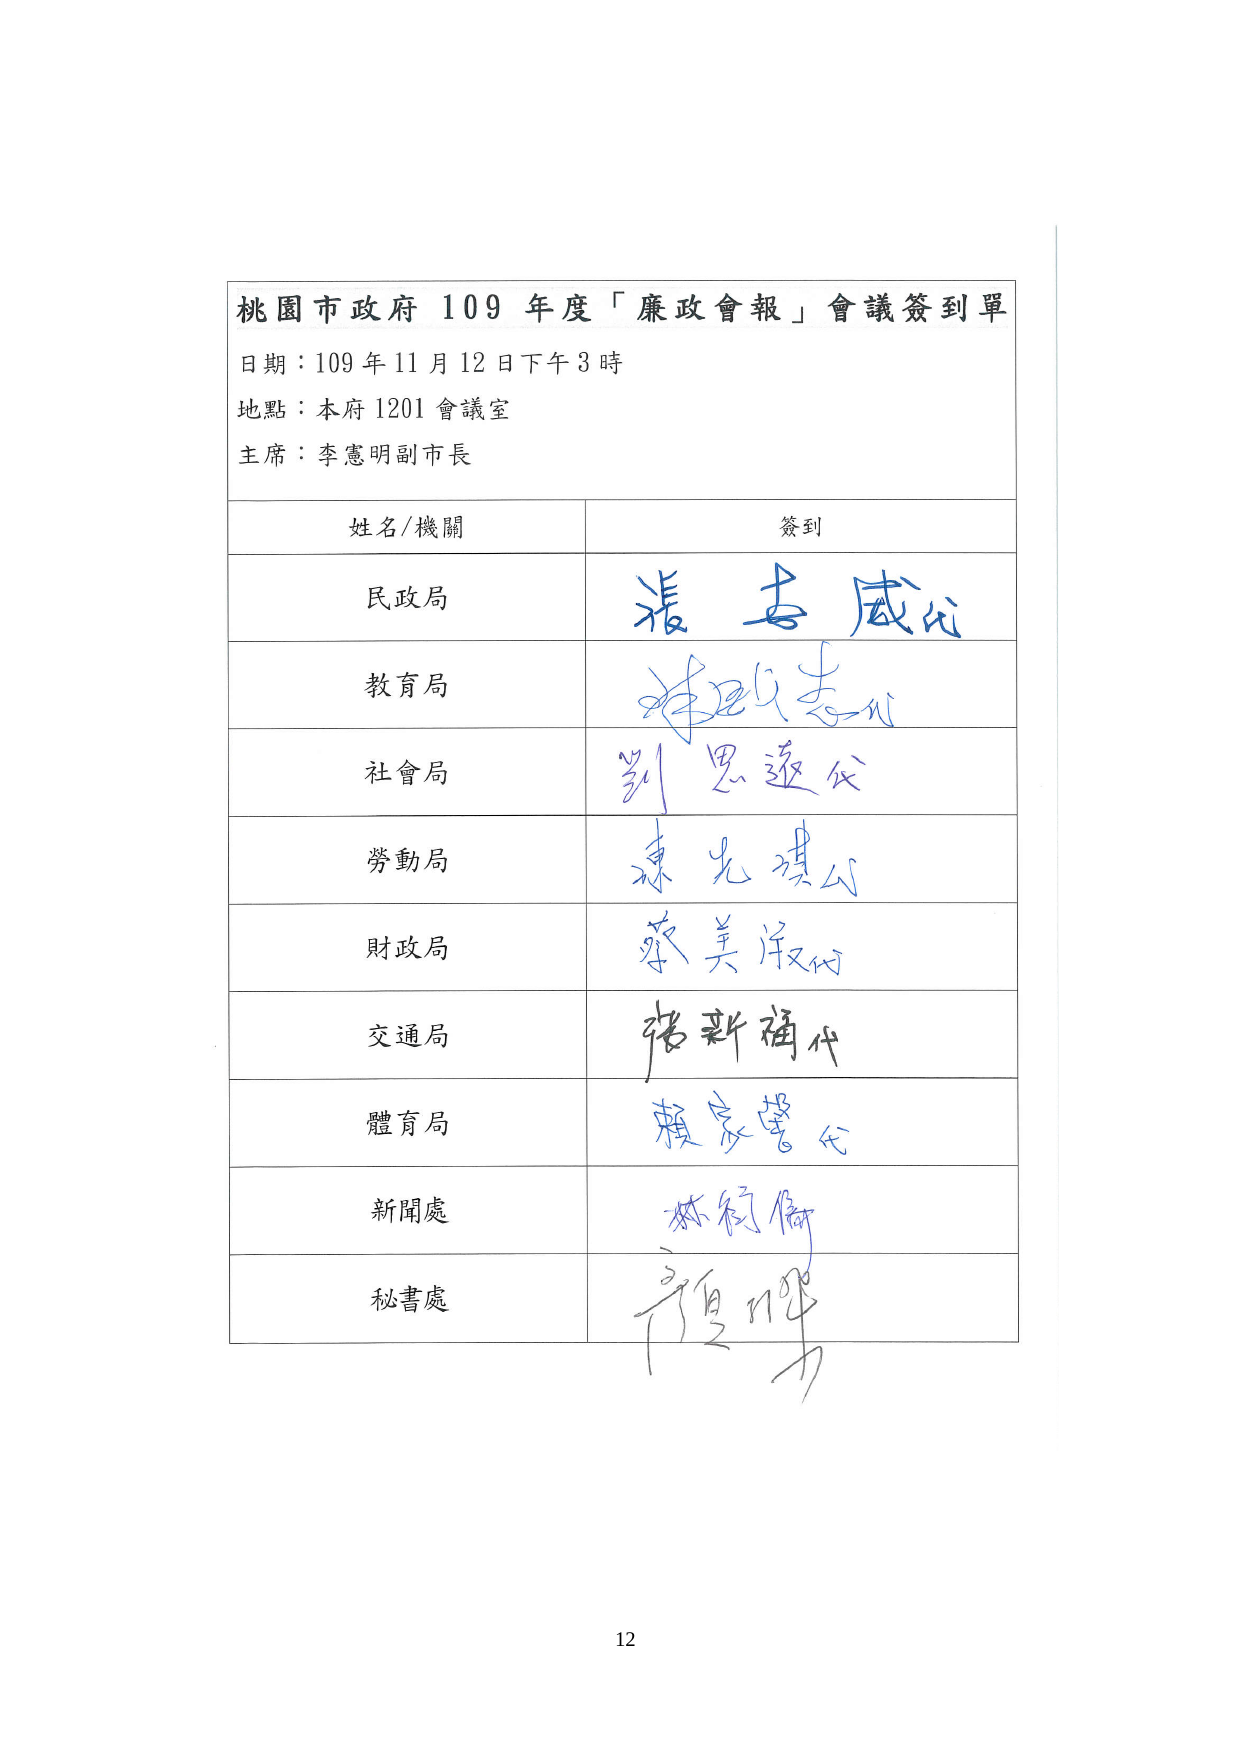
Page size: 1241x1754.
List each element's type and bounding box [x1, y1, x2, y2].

picture [186, 217, 1059, 1452]
